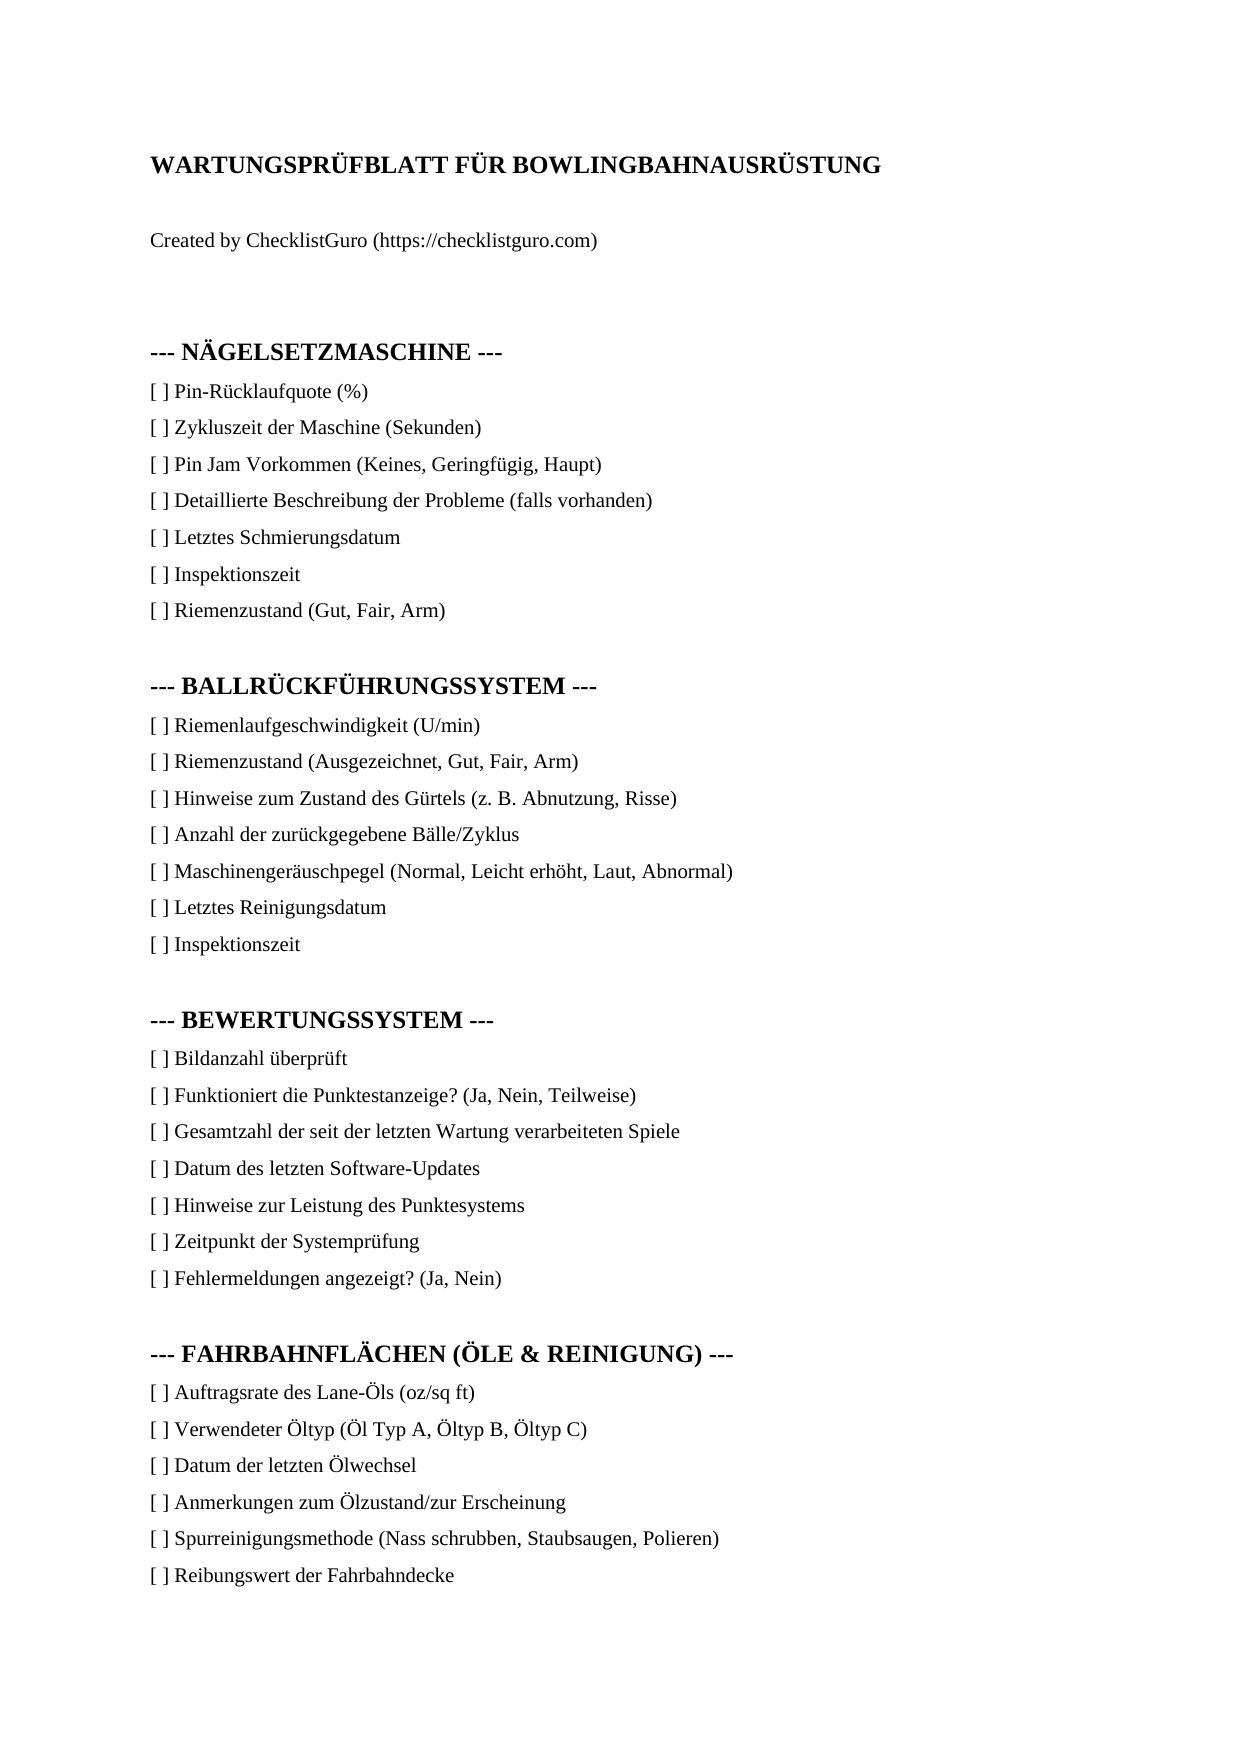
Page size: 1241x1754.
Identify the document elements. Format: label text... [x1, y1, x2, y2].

text [ ] Spurreinigungsmethode (Nass schrubben, Staubsaugen, Polieren) [150, 1526, 1090, 1550]
text WARTUNGSPRÜFBLATT FÜR BOWLINGBAHNAUSRÜSTUNG [150, 150, 1090, 179]
text [ ] Detaillierte Beschreibung der Probleme (falls vorhanden) [150, 488, 1090, 512]
text [ ] Bildanzahl überprüft [150, 1046, 1090, 1070]
text [ ] Hinweise zur Leistung des Punktesystems [150, 1192, 1090, 1217]
text --- FAHRBAHNFLÄCHEN (ÖLE & REINIGUNG) --- [150, 1339, 1090, 1367]
text [ ] Inspektionszeit [150, 562, 1090, 586]
text [ ] Anmerkungen zum Ölzustand/zur Erscheinung [150, 1490, 1090, 1514]
text [ ] Fehlermeldungen angezeigt? (Ja, Nein) [150, 1266, 1090, 1290]
text [ ] Funktioniert die Punktestanzeige? (Ja, Nein, Teilweise) [150, 1083, 1090, 1107]
text [ ] Inspektionszeit [150, 932, 1090, 956]
text [ ] Reibungswert der Fahrbahndecke [150, 1563, 1090, 1587]
text [ ] Auftragsrate des Lane-Öls (oz/sq ft) [150, 1380, 1090, 1404]
text [ ] Zykluszeit der Maschine (Sekunden) [150, 415, 1090, 439]
text [ ] Letztes Reinigungsdatum [150, 895, 1090, 919]
text [ ] Gesamtzahl der seit der letzten Wartung verarbeiteten Spiele [150, 1119, 1090, 1143]
text [ ] Pin-Rücklaufquote (%) [150, 379, 1090, 403]
text [ ] Riemenlaufgeschwindigkeit (U/min) [150, 712, 1090, 737]
text [ ] Zeitpunkt der Systemprüfung [150, 1229, 1090, 1253]
text [ ] Letztes Schmierungsdatum [150, 525, 1090, 549]
text [ ] Datum der letzten Ölwechsel [150, 1453, 1090, 1477]
text [ ] Riemenzustand (Ausgezeichnet, Gut, Fair, Arm) [150, 749, 1090, 773]
text Created by ChecklistGuro (https://checklistguro.com) [150, 228, 1090, 252]
text --- NÄGELSETZMASCHINE --- [150, 337, 1090, 366]
text [ ] Riemenzustand (Gut, Fair, Arm) [150, 598, 1090, 622]
text [ ] Verwendeter Öltyp (Öl Typ A, Öltyp B, Öltyp C) [150, 1417, 1090, 1441]
text [ ] Maschinengeräuschpegel (Normal, Leicht erhöht, Laut, Abnormal) [150, 859, 1090, 883]
text [ ] Pin Jam Vorkommen (Keines, Geringfügig, Haupt) [150, 452, 1090, 476]
text [ ] Anzahl der zurückgegebene Bälle/Zyklus [150, 822, 1090, 846]
text --- BALLRÜCKFÜHRUNGSSYSTEM --- [150, 671, 1090, 700]
text --- BEWERTUNGSSYSTEM --- [150, 1005, 1090, 1034]
text [ ] Hinweise zum Zustand des Gürtels (z. B. Abnutzung, Risse) [150, 786, 1090, 810]
text [ ] Datum des letzten Software-Updates [150, 1156, 1090, 1180]
